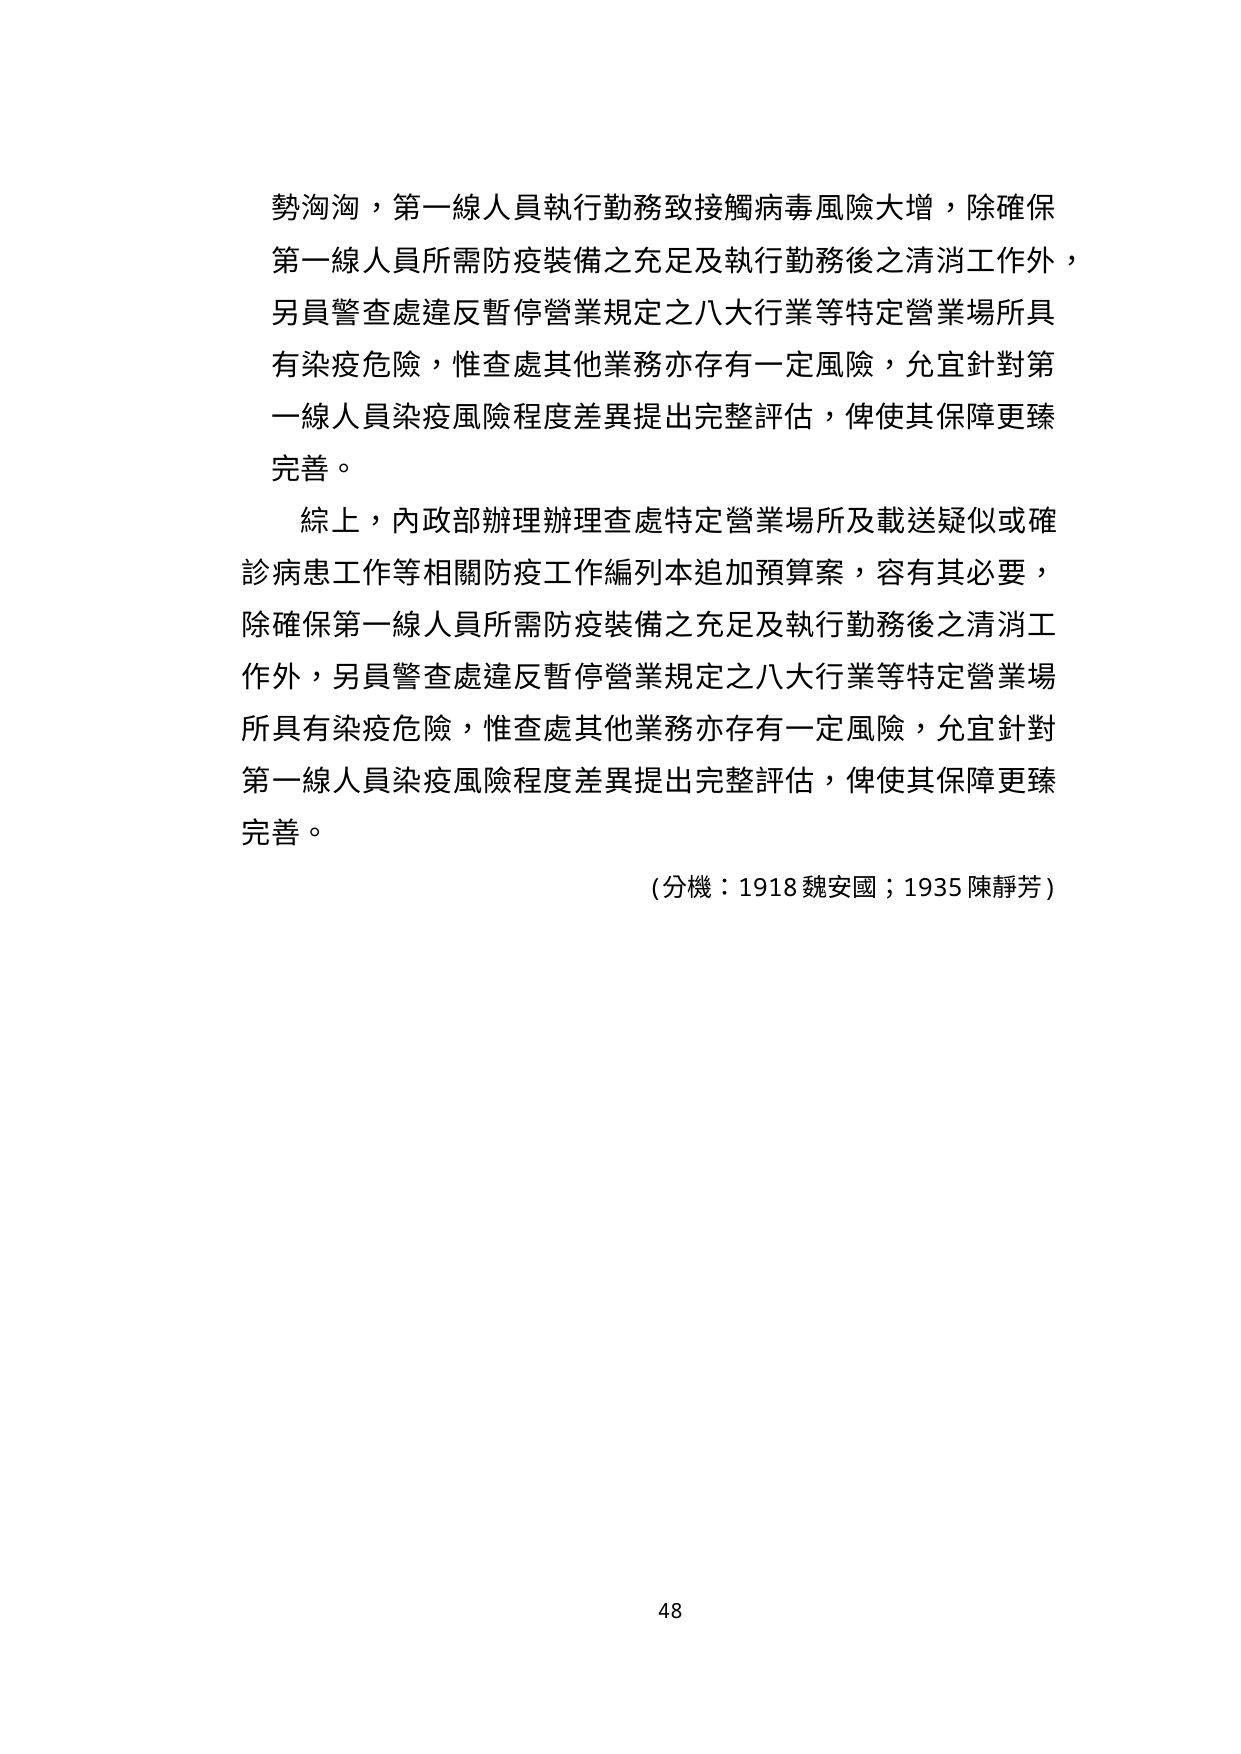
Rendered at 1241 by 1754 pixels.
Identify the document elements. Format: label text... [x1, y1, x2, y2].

text (分機：1918魏安國；1935陳靜芳) [183, 854, 1058, 906]
text 截至110年9月10日止共60名警員、5名消防員及2名移民署人員確診；是以，鑒於本次肺炎疫情Delta病毒來勢洶洶，第一線人員執行勤務致接觸病毒風險大增，除確保第一線人員所需防疫裝備之充足及執行勤務後之清消工作外，另員警查處違反暫停營業規定之八大行業等特定營業場所具有染疫危險，惟查處其他業務亦存有一定風險，允宜針對第一線人員染疫風險程度差異提出完整評估，俾使其保障更臻完善。 [271, 177, 1058, 490]
text 綜上，內政部辦理辦理查處特定營業場所及載送疑似或確診病患工作等相關防疫工作編列本追加預算案，容有其必要，除確保第一線人員所需防疫裝備之充足及執行勤務後之清消工作外，另員警查處違反暫停營業規定之八大行業等特定營業場所具有染疫危險，惟查處其他業務亦存有一定風險，允宜針對第一線人員染疫風險程度差異提出完整評估，俾使其保障更臻完善。 [242, 490, 1058, 854]
